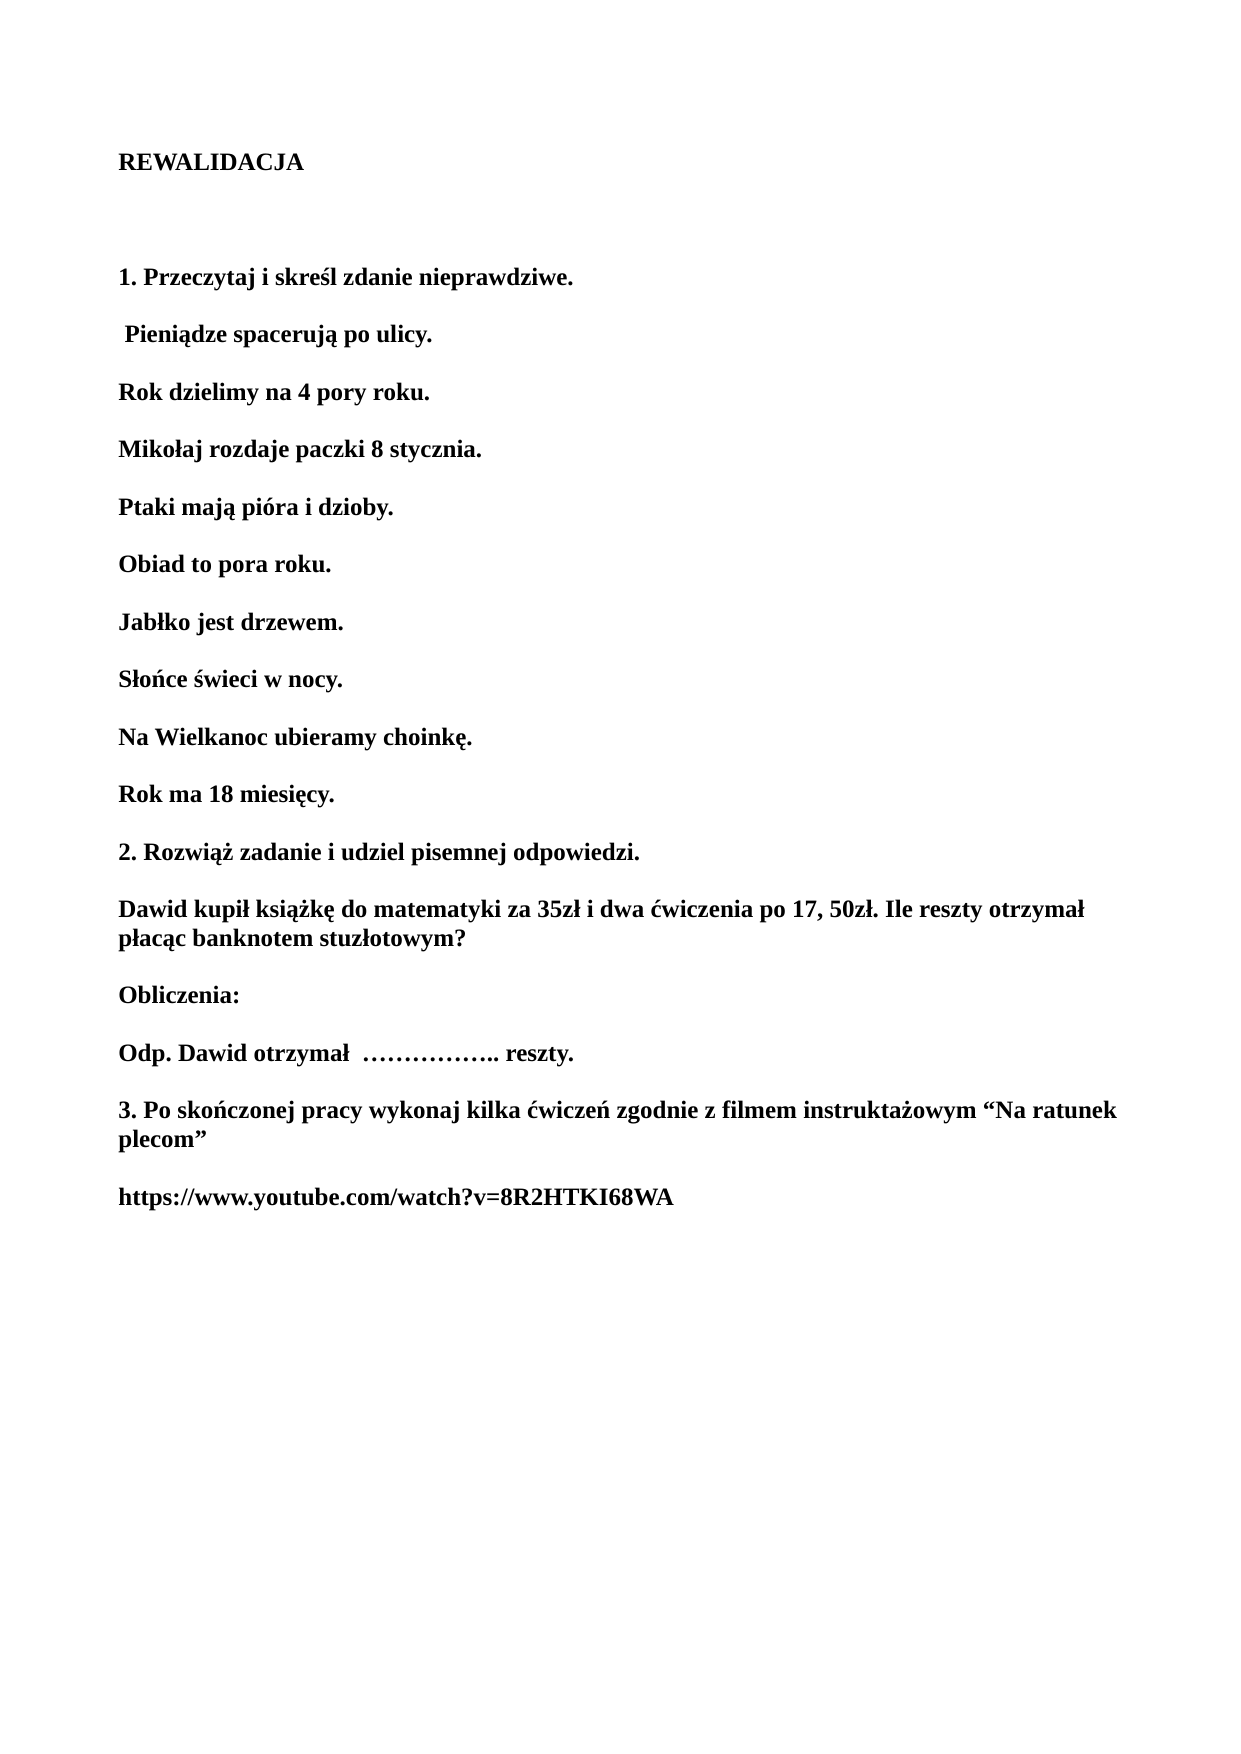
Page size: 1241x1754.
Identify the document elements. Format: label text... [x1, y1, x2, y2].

text https://www.youtube.com/watch?v=8R2HTKI68WA [118, 1182, 1122, 1211]
text Mikołaj rozdaje paczki 8 stycznia. [118, 434, 1122, 463]
text Obliczenia: [118, 981, 1122, 1009]
text Rok ma 18 miesięcy. [118, 779, 1122, 808]
text Obiad to pora roku. [118, 549, 1122, 578]
text Na Wielkanoc ubieramy choinkę. [118, 722, 1122, 751]
text Pieniądze spacerują po ulicy. [118, 319, 1122, 348]
text Jabłko jest drzewem. [118, 607, 1122, 636]
text 2. Rozwiąż zadanie i udziel pisemnej odpowiedzi. [118, 837, 1122, 866]
text REWALIDACJA [118, 147, 1122, 176]
text 3. Po skończonej pracy wykonaj kilka ćwiczeń zgodnie z filmem instruktażowym “Na ratunek plecom” [118, 1096, 1122, 1153]
text Odp. Dawid otrzymał …………….. reszty. [118, 1038, 1122, 1067]
text Słońce świeci w nocy. [118, 664, 1122, 693]
text 1. Przeczytaj i skreśl zdanie nieprawdziwe. [118, 262, 1122, 291]
text Dawid kupił książkę do matematyki za 35zł i dwa ćwiczenia po 17, 50zł. Ile reszty otrzymał płacąc banknotem stuzłotowym? [118, 894, 1122, 952]
text Rok dzielimy na 4 pory roku. [118, 377, 1122, 406]
text Ptaki mają pióra i dzioby. [118, 492, 1122, 521]
